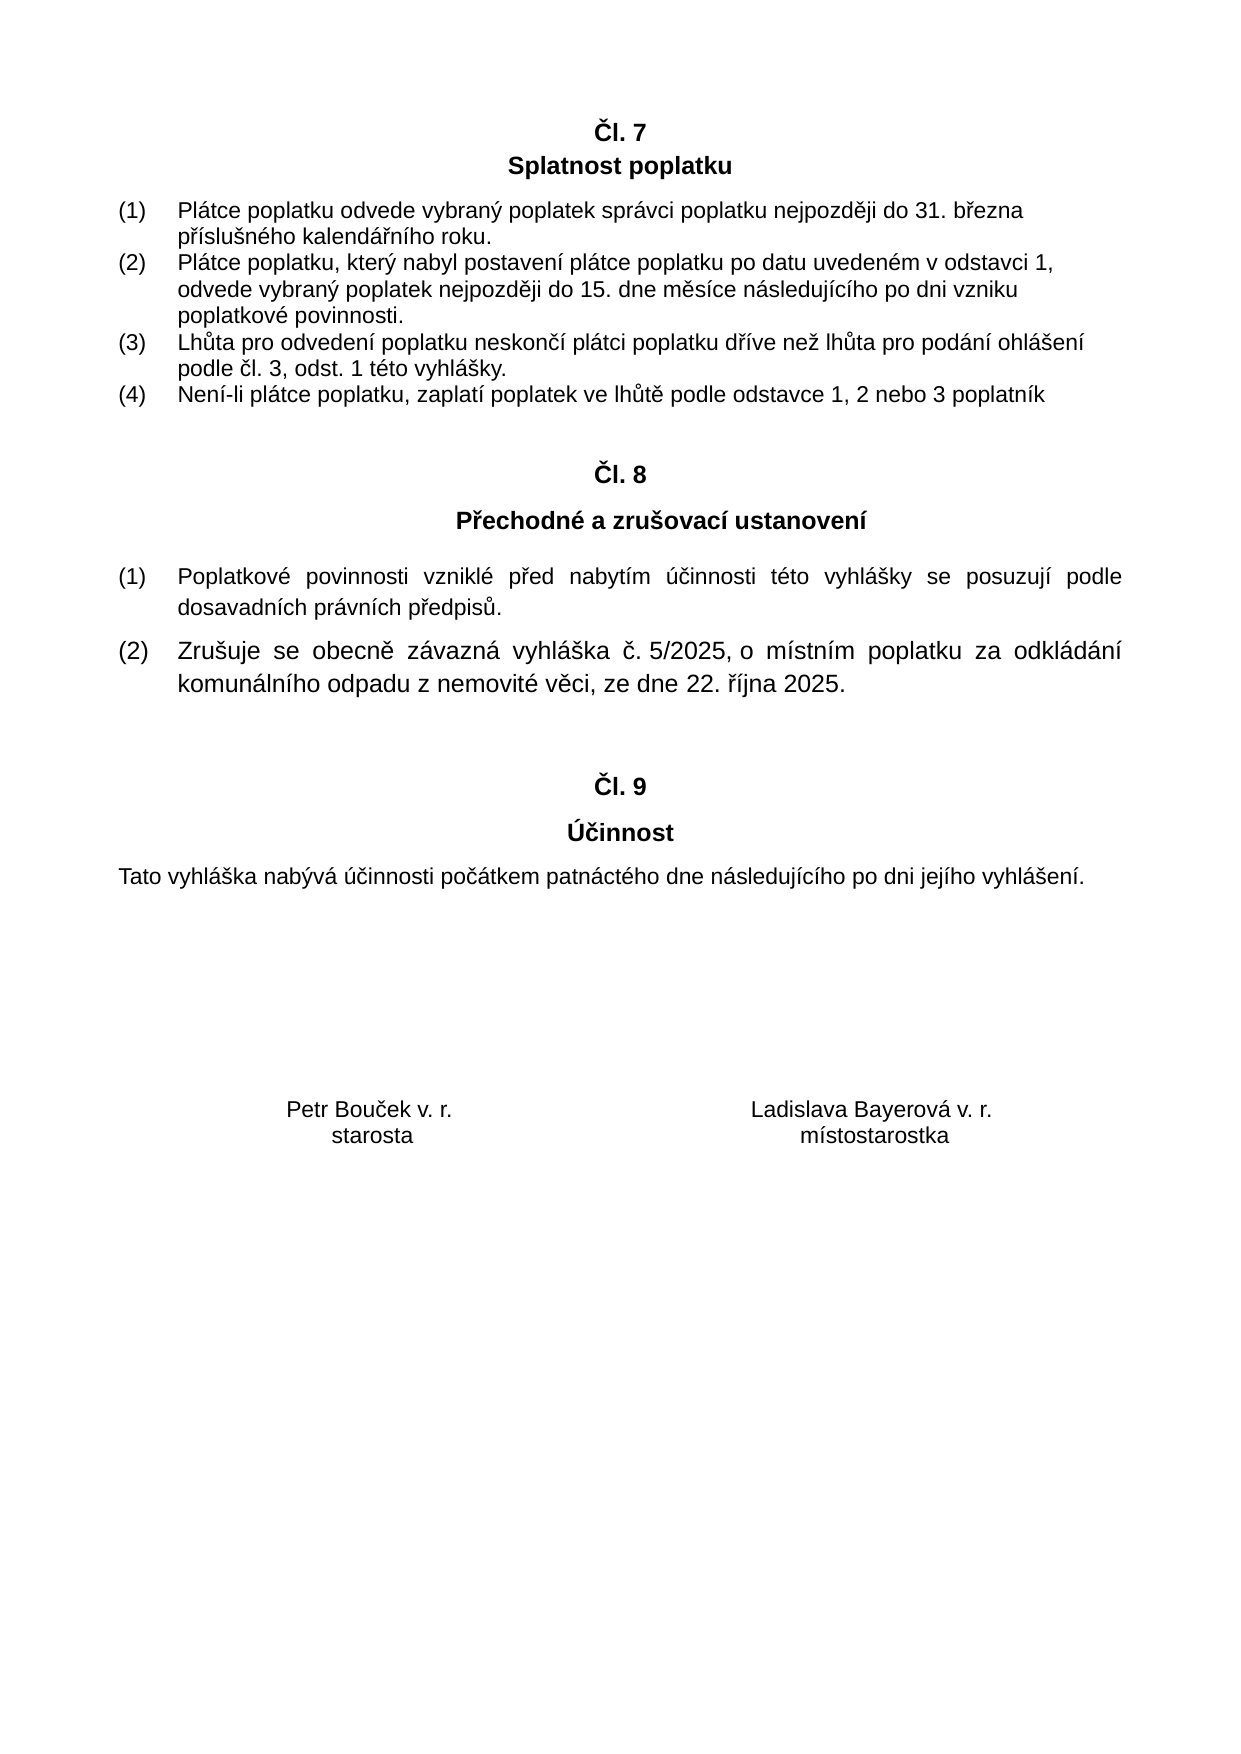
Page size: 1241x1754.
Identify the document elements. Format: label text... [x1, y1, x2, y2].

list Plátce poplatku, který nabyl postavení plátce poplatku po datu uvedeném v odstavci 1, odvede vybraný poplatek nejpozději do 15. dne měsíce následujícího po dni vzniku poplatkové povinnosti. [118, 249, 1122, 328]
table_cell [118, 1155, 620, 1273]
list Není-li plátce poplatku, zaplatí poplatek ve lhůtě podle odstavce 1, 2 nebo 3 poplatník [118, 381, 1122, 407]
text Čl. 8 [118, 460, 1122, 489]
list Poplatkové povinnosti vzniklé před nabytím účinnosti této vyhlášky se posuzují podle dosavadních právních předpisů. [118, 563, 1122, 620]
table_cell [620, 1155, 1122, 1273]
text Tato vyhláška nabývá účinnosti počátkem patnáctého dne následujícího po dni jejího vyhlášení. [118, 863, 1122, 889]
table_header Ladislava Bayerová v. r. místostarostka [620, 1036, 1122, 1154]
text Čl. 9 [118, 772, 1122, 801]
list Plátce poplatku odvede vybraný poplatek správci poplatku nejpozději do 31. března příslušného kalendářního roku. [118, 197, 1122, 249]
list Lhůta pro odvedení poplatku neskončí plátci poplatku dříve než lhůta pro podání ohlášení podle čl. 3, odst. 1 této vyhlášky. [118, 328, 1122, 381]
table_header Petr Bouček v. r. starosta [118, 1036, 620, 1154]
subtitle Čl. 7 Splatnost poplatku [118, 118, 1122, 180]
list Přechodné a zrušovací ustanovení [418, 506, 1122, 563]
text Účinnost [118, 818, 1122, 846]
list Zrušuje se obecně závazná vyhláška č. 5/2025, o místním poplatku za odkládání komunálního odpadu z nemovité věci, ze dne 22. října 2025. [118, 636, 1122, 698]
